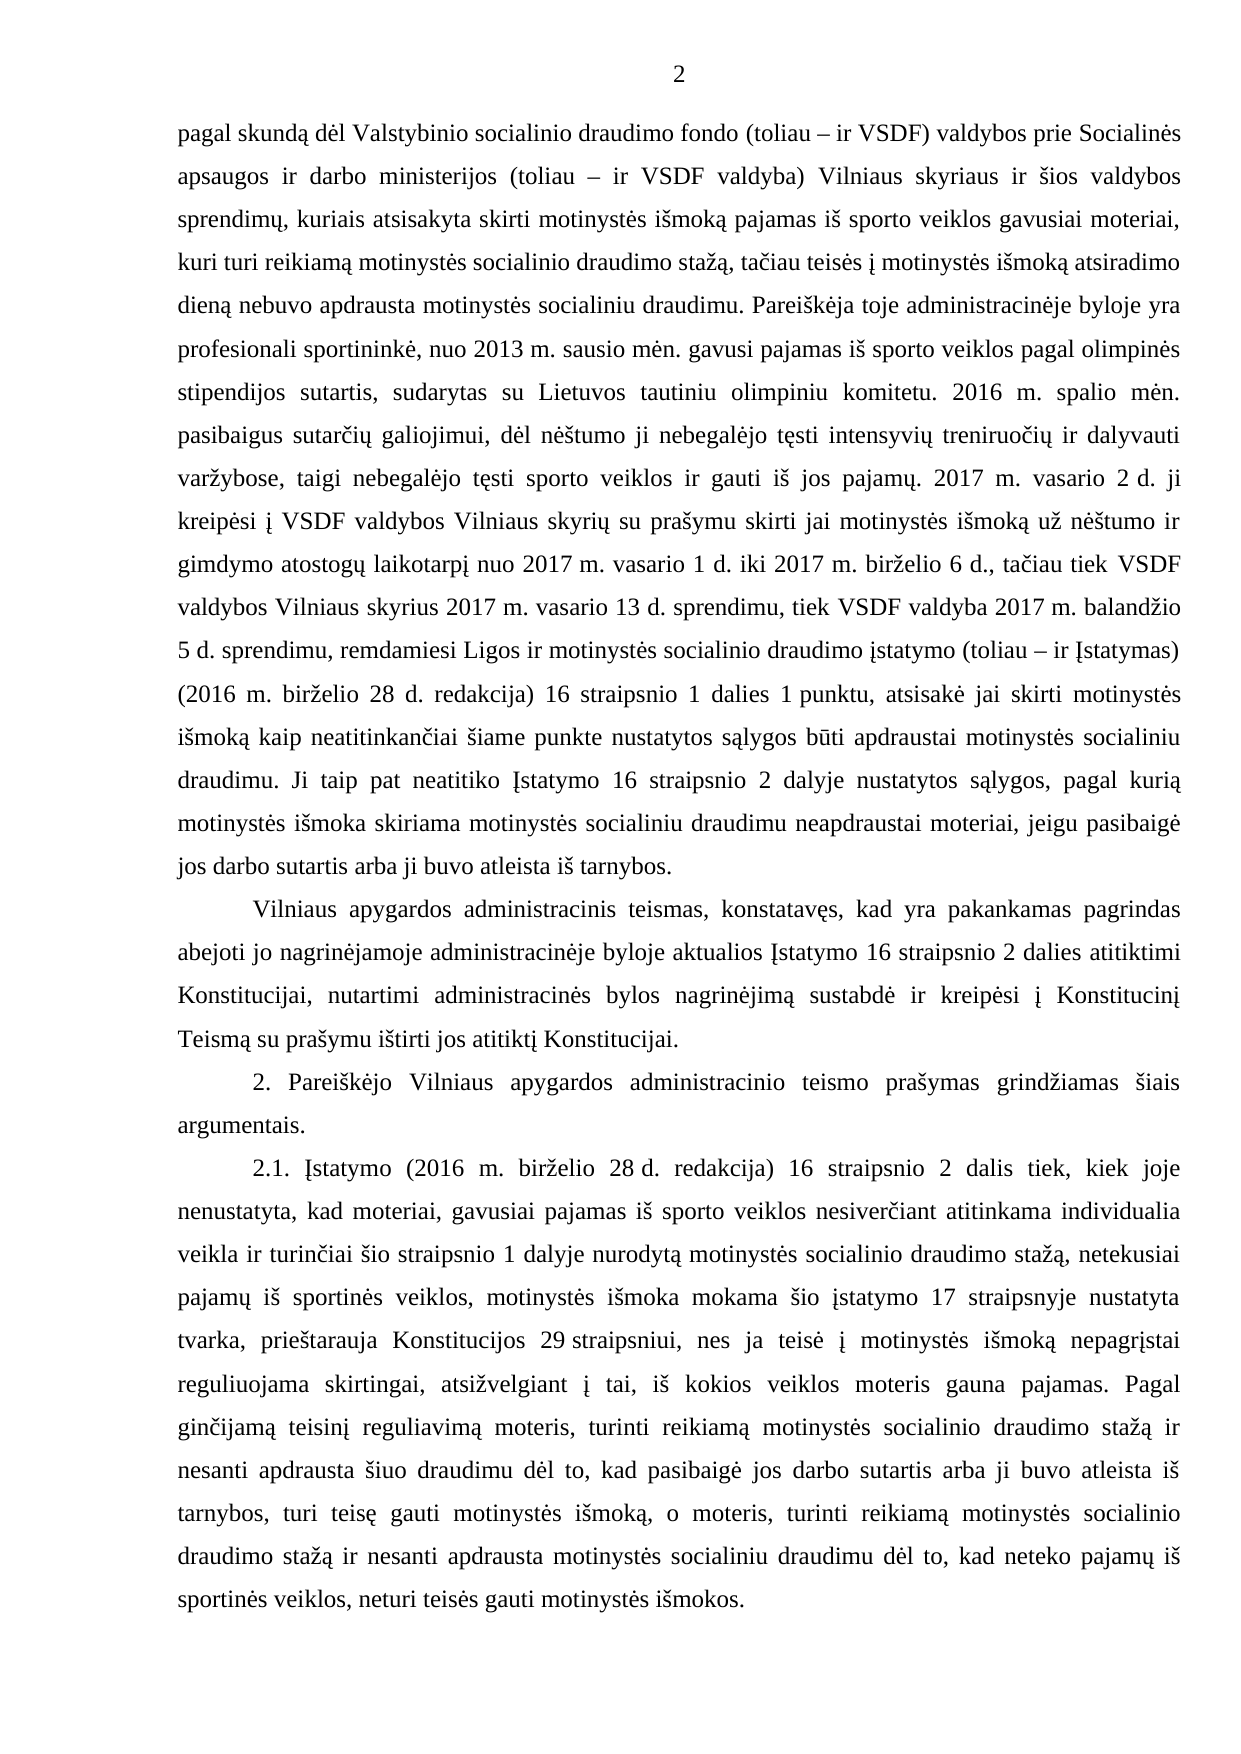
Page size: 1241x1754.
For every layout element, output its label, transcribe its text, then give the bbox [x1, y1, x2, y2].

text 2. Pareiškėjo Vilniaus apygardos administracinio teismo prašymas grindžiamas šiais argumentais. [177, 1067, 1181, 1139]
text pagal skundą dėl Valstybinio socialinio draudimo fondo (toliau – ir VSDF) valdybos prie Socialinės apsaugos ir darbo ministerijos (toliau – ir VSDF valdyba) Vilniaus skyriaus ir šios valdybos sprendimų, kuriais atsisakyta skirti motinystės išmoką pajamas iš sporto veiklos gavusiai moteriai, kuri turi reikiamą motinystės socialinio draudimo stažą, tačiau teisės į motinystės išmoką atsiradimo dieną nebuvo apdrausta motinystės socialiniu draudimu. Pareiškėja toje administracinėje byloje yra profesionali sportininkė, nuo 2013 m. sausio mėn. gavusi pajamas iš sporto veiklos pagal olimpinės stipendijos sutartis, sudarytas su Lietuvos tautiniu olimpiniu komitetu. 2016 m. spalio mėn. pasibaigus sutarčių galiojimui, dėl nėštumo ji nebegalėjo tęsti intensyvių treniruočių ir dalyvauti varžybose, taigi nebegalėjo tęsti sporto veiklos ir gauti iš jos pajamų. 2017 m. vasario 2 d. ji kreipėsi į VSDF valdybos Vilniaus skyrių su prašymu skirti jai motinystės išmoką už nėštumo ir gimdymo atostogų laikotarpį nuo 2017 m. vasario 1 d. iki 2017 m. birželio 6 d., tačiau tiek VSDF valdybos Vilniaus skyrius 2017 m. vasario 13 d. sprendimu, tiek VSDF valdyba 2017 m. balandžio 5 d. sprendimu, remdamiesi Ligos ir motinystės socialinio draudimo įstatymo (toliau – ir Įstatymas) (2016 m. birželio 28 d. redakcija) 16 straipsnio 1 dalies 1 punktu, atsisakė jai skirti motinystės išmoką kaip neatitinkančiai šiame punkte nustatytos sąlygos būti apdraustai motinystės socialiniu draudimu. Ji taip pat neatitiko Įstatymo 16 straipsnio 2 dalyje nustatytos sąlygos, pagal kurią motinystės išmoka skiriama motinystės socialiniu draudimu neapdraustai moteriai, jeigu pasibaigė jos darbo sutartis arba ji buvo atleista iš tarnybos. [177, 118, 1181, 880]
text Vilniaus apygardos administracinis teismas, konstatavęs, kad yra pakankamas pagrindas abejoti jo nagrinėjamoje administracinėje byloje aktualios Įstatymo 16 straipsnio 2 dalies atitiktimi Konstitucijai, nutartimi administracinės bylos nagrinėjimą sustabdė ir kreipėsi į Konstitucinį Teismą su prašymu ištirti jos atitiktį Konstitucijai. [177, 894, 1181, 1052]
text 2.1. Įstatymo (2016 m. birželio 28 d. redakcija) 16 straipsnio 2 dalis tiek, kiek joje nenustatyta, kad moteriai, gavusiai pajamas iš sporto veiklos nesiverčiant atitinkama individualia veikla ir turinčiai šio straipsnio 1 dalyje nurodytą motinystės socialinio draudimo stažą, netekusiai pajamų iš sportinės veiklos, motinystės išmoka mokama šio įstatymo 17 straipsnyje nustatyta tvarka, prieštarauja Konstitucijos 29 straipsniui, nes ja teisė į motinystės išmoką nepagrįstai reguliuojama skirtingai, atsižvelgiant į tai, iš kokios veiklos moteris gauna pajamas. Pagal ginčijamą teisinį reguliavimą moteris, turinti reikiamą motinystės socialinio draudimo stažą ir nesanti apdrausta šiuo draudimu dėl to, kad pasibaigė jos darbo sutartis arba ji buvo atleista iš tarnybos, turi teisę gauti motinystės išmoką, o moteris, turinti reikiamą motinystės socialinio draudimo stažą ir nesanti apdrausta motinystės socialiniu draudimu dėl to, kad neteko pajamų iš sportinės veiklos, neturi teisės gauti motinystės išmokos. [177, 1153, 1181, 1613]
